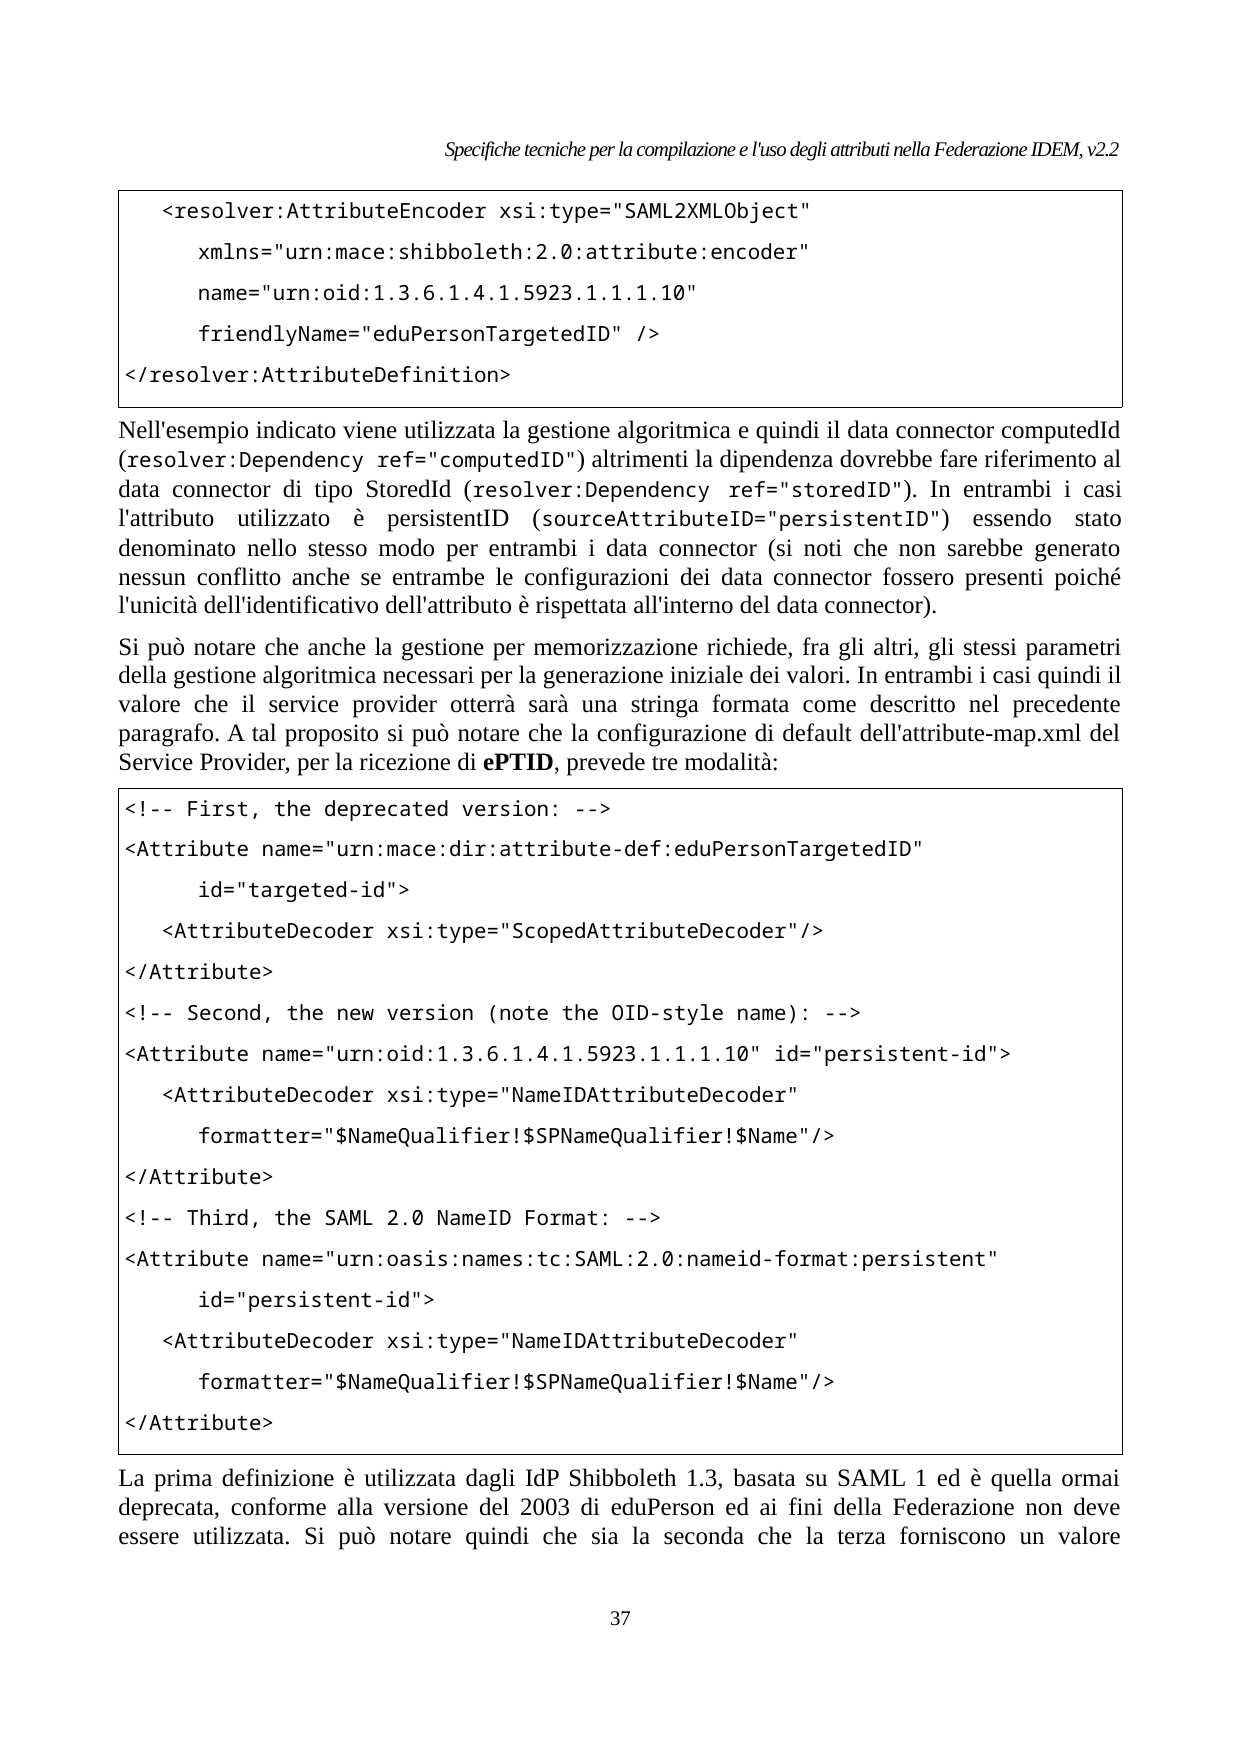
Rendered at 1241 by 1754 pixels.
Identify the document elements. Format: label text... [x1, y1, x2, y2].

table_header <!-- First, the deprecated version: --> <Attribute name="urn:mace:dir:attribute-def:eduPersonTargetedID" id="targeted-id"> <AttributeDecoder xsi:type="ScopedAttributeDecoder"/> </Attribute> <!-- Second, the new version (note the OID-style name): --> <Attribute name="urn:oid:1.3.6.1.4.1.5923.1.1.1.10" id="persistent-id"> <AttributeDecoder xsi:type="NameIDAttributeDecoder" formatter="$NameQualifier!$SPNameQualifier!$Name"/> </Attribute> <!-- Third, the SAML 2.0 NameID Format: --> <Attribute name="urn:oasis:names:tc:SAML:2.0:nameid-format:persistent" id="persistent-id"> <AttributeDecoder xsi:type="NameIDAttributeDecoder" formatter="$NameQualifier!$SPNameQualifier!$Name"/> </Attribute> [119, 789, 1122, 1454]
text Si può notare che anche la gestione per memorizzazione richiede, fra gli altri, gli stessi parametri della gestione algoritmica necessari per la generazione iniziale dei valori. In entrambi i casi quindi il valore che il service provider otterrà sarà una stringa formata come descritto nel precedente paragrafo. A tal proposito si può notare che la configurazione di default dell'attribute-map.xml del Service Provider, per la ricezione di ePTID, prevede tre modalità: [118, 632, 1122, 775]
text La prima definizione è utilizzata dagli IdP Shibboleth 1.3, basata su SAML 1 ed è quella ormai deprecata, conforme alla versione del 2003 di eduPerson ed ai fini della Federazione non deve essere utilizzata. Si può notare quindi che sia la seconda che la terza forniscono un valore [118, 1463, 1122, 1549]
text Nell'esempio indicato viene utilizzata la gestione algoritmica e quindi il data connector computedId (resolver:Dependency ref="computedID") altrimenti la dipendenza dovrebbe fare riferimento al data connector di tipo StoredId (resolver:Dependency ref="storedID"). In entrambi i casi l'attributo utilizzato è persistentID (sourceAttributeID="persistentID") essendo stato denominato nello stesso modo per entrambi i data connector (si noti che non sarebbe generato nessun conflitto anche se entrambe le configurazioni dei data connector fossero presenti poiché l'unicità dell'identificativo dell'attributo è rispettata all'interno del data connector). [118, 416, 1122, 619]
table_header <resolver:AttributeEncoder xsi:type="SAML2XMLObject" xmlns="urn:mace:shibboleth:2.0:attribute:encoder" name="urn:oid:1.3.6.1.4.1.5923.1.1.1.10" friendlyName="eduPersonTargetedID" /> </resolver:AttributeDefinition> [119, 191, 1122, 407]
